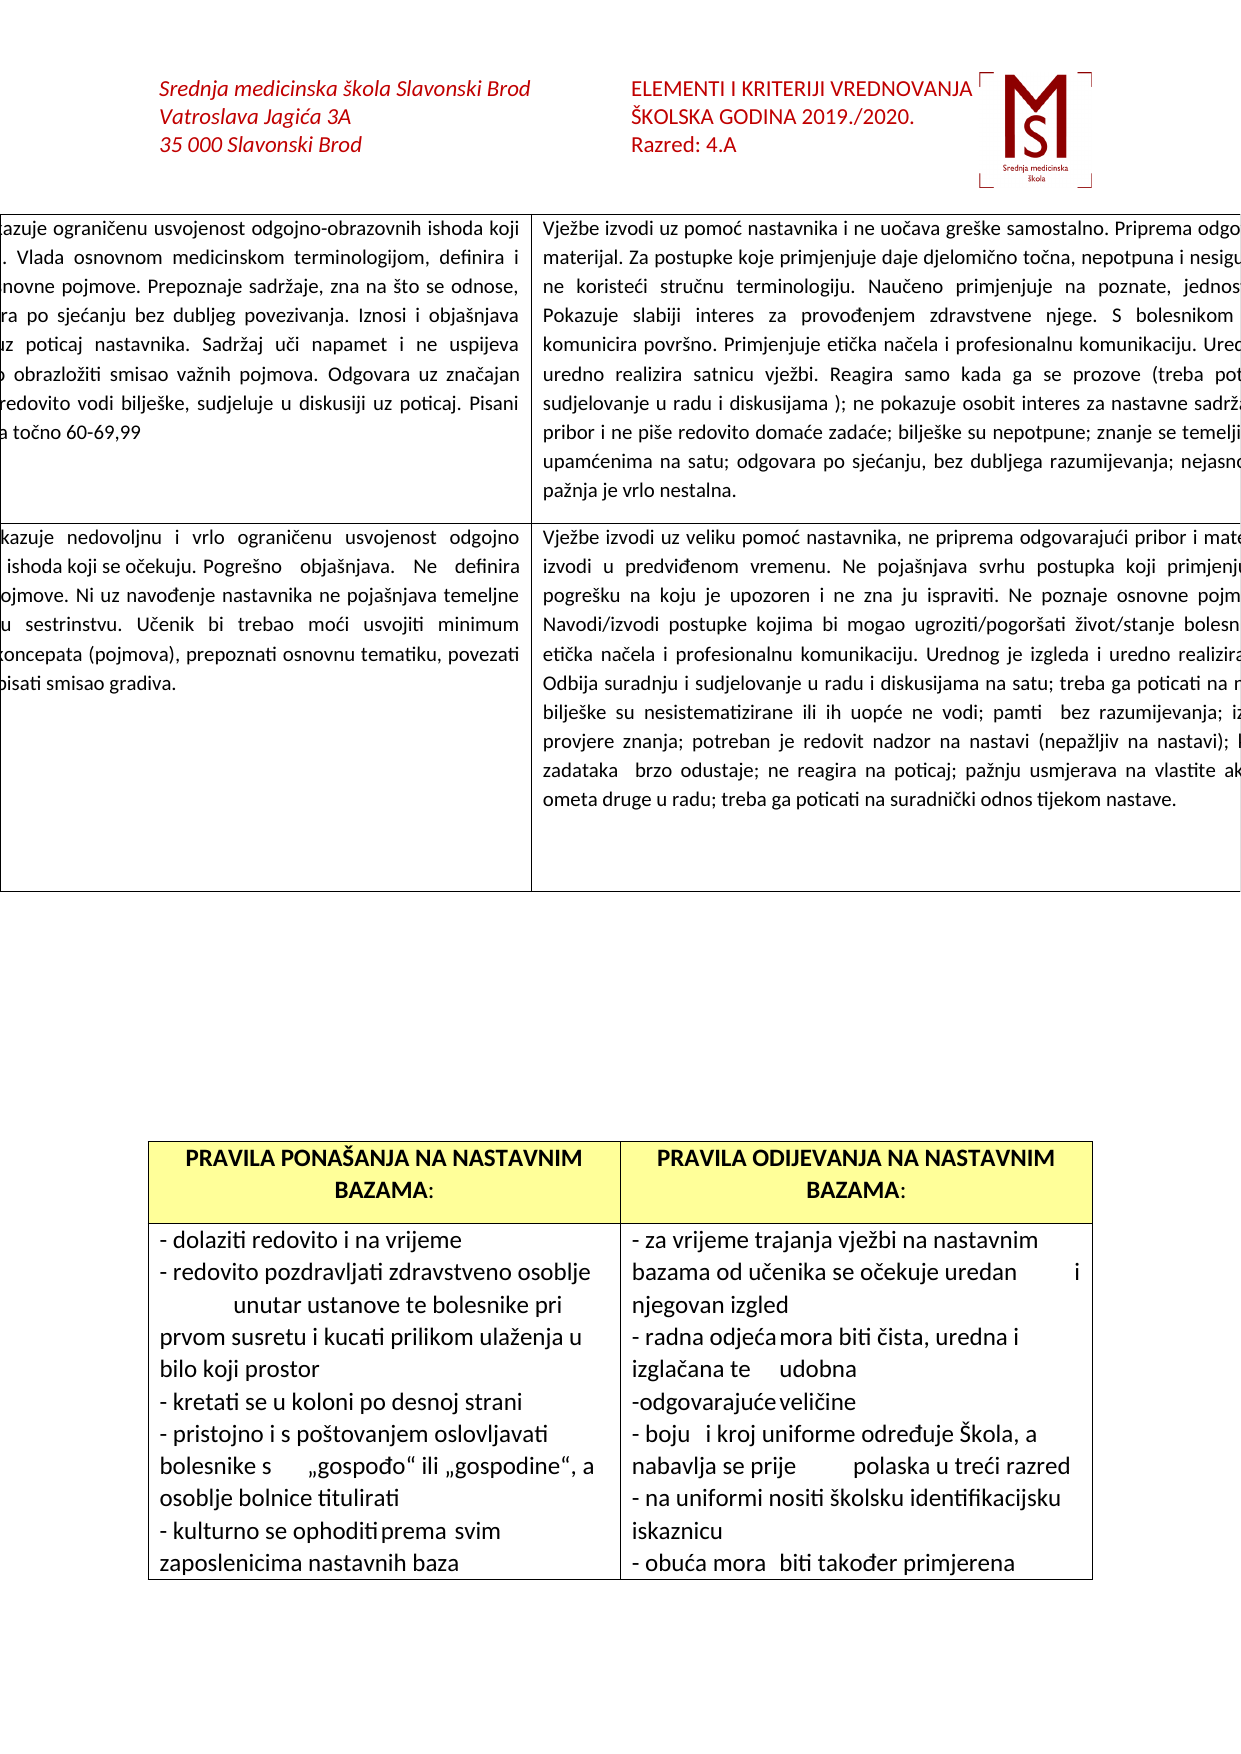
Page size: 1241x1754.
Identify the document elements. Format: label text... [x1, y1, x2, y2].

table_cell - za vrijeme trajanja vježbi na nastavnim bazama od učenika se očekuje uredan i njegovan izgled - radna odjeća mora biti čista, uredna i izglačana te udobna -odgovarajuće veličine - boju i kroj uniforme određuje Škola, a nabavlja se prije polaska u treći razred - na uniformi nositi školsku identifikacijsku iskaznicu - obuća mora biti također primjerena [621, 1224, 1092, 1579]
table_header PRAVILA ODIJEVANJA NA NASTAVNIM BAZAMA: [621, 1142, 1092, 1223]
table_cell Učenik pokazuje ograničenu usvojenost odgojno-obrazovnih ishoda koji se očekuju. Vlada osnovnom medicinskom terminologijom, definira i imenuje osnovne pojmove. Prepoznaje sadržaje, zna na što se odnose, no odgovara po sjećanju bez dubljeg povezivanja. Iznosi i objašnjava činjenice uz poticaj nastavnika. Sadržaj uči napamet i ne uspijeva samostalno obrazložiti smisao važnih pojmova. Odgovara uz značajan poticaj, neredovito vodi bilješke, sudjeluje u diskusiji uz poticaj. Pisani ispit rješava točno 60-69,99 [1, 215, 531, 523]
table_cell Učenik pokazuje nedovoljnu i vrlo ograničenu usvojenost odgojno obrazovnih ishoda koji se očekuju. Pogrešno objašnjava. Ne definira temeljne pojmove. Ni uz navođenje nastavnika ne pojašnjava temeljne koncepte u sestrinstvu. Učenik bi trebao moći usvojiti minimum temeljnih koncepata (pojmova), prepoznati osnovnu tematiku, povezati gradivo i opisati smisao gradiva. [1, 524, 531, 891]
table_cell Vježbe izvodi uz pomoć nastavnika i ne uočava greške samostalno. Priprema odgovarajući pribor i materijal. Za postupke koje primjenjuje daje djelomično točna, nepotpuna i nesigurna objašnjenja ne koristeći stručnu terminologiju. Naučeno primjenjuje na poznate, jednostavne situacije. Pokazuje slabiji interes za provođenjem zdravstvene njege. S bolesnikom i nastavnikom komunicira površno. Primjenjuje etička načela i profesionalnu komunikaciju. Urednog je izgleda i uredno realizira satnicu vježbi. Reagira samo kada ga se prozove (treba poticaj za aktivno sudjelovanje u radu i diskusijama ); ne pokazuje osobit interes za nastavne sadržaje; često nema pribor i ne piše redovito domaće zadaće; bilješke su nepotpune; znanje se temelji na činjenicama upamćenima na satu; odgovara po sjećanju, bez dubljega razumijevanja; nejasno iznosi sadržaj; pažnja je vrlo nestalna. [532, 215, 1240, 523]
table_header PRAVILA PONAŠANJA NA NASTAVNIM BAZAMA: [149, 1142, 620, 1223]
table_cell - dolaziti redovito i na vrijeme - redovito pozdravljati zdravstveno osoblje unutar ustanove te bolesnike pri prvom susretu i kucati prilikom ulaženja u bilo koji prostor - kretati se u koloni po desnoj strani - pristojno i s poštovanjem oslovljavati bolesnike s „gospođo“ ili „gospodine“, a osoblje bolnice titulirati - kulturno se ophoditi prema svim zaposlenicima nastavnih baza [149, 1224, 620, 1579]
table_cell Vježbe izvodi uz veliku pomoć nastavnika, ne priprema odgovarajući pribor i materijal. Vježbu ne izvodi u predviđenom vremenu. Ne pojašnjava svrhu postupka koji primjenjuje. Ne uočava pogrešku na koju je upozoren i ne zna ju ispraviti. Ne poznaje osnovne pojmove/vrijednosti. Navodi/izvodi postupke kojima bi mogao ugroziti/pogoršati život/stanje bolesnika. Primjenjuje etička načela i profesionalnu komunikaciju. Urednog je izgleda i uredno realizira satnicu vježbi. Odbija suradnju i sudjelovanje u radu i diskusijama na satu; treba ga poticati na nošenje pribora; bilješke su nesistematizirane ili ih uopće ne vodi; pamti bez razumijevanja; izbjegava pisane provjere znanja; potreban je redovit nadzor na nastavi (nepažljiv na nastavi); kod zahtjevnijih zadataka brzo odustaje; ne reagira na poticaj; pažnju usmjerava na vlastite aktivnosti i time ometa druge u radu; treba ga poticati na suradnički odnos tijekom nastave. [532, 524, 1240, 891]
